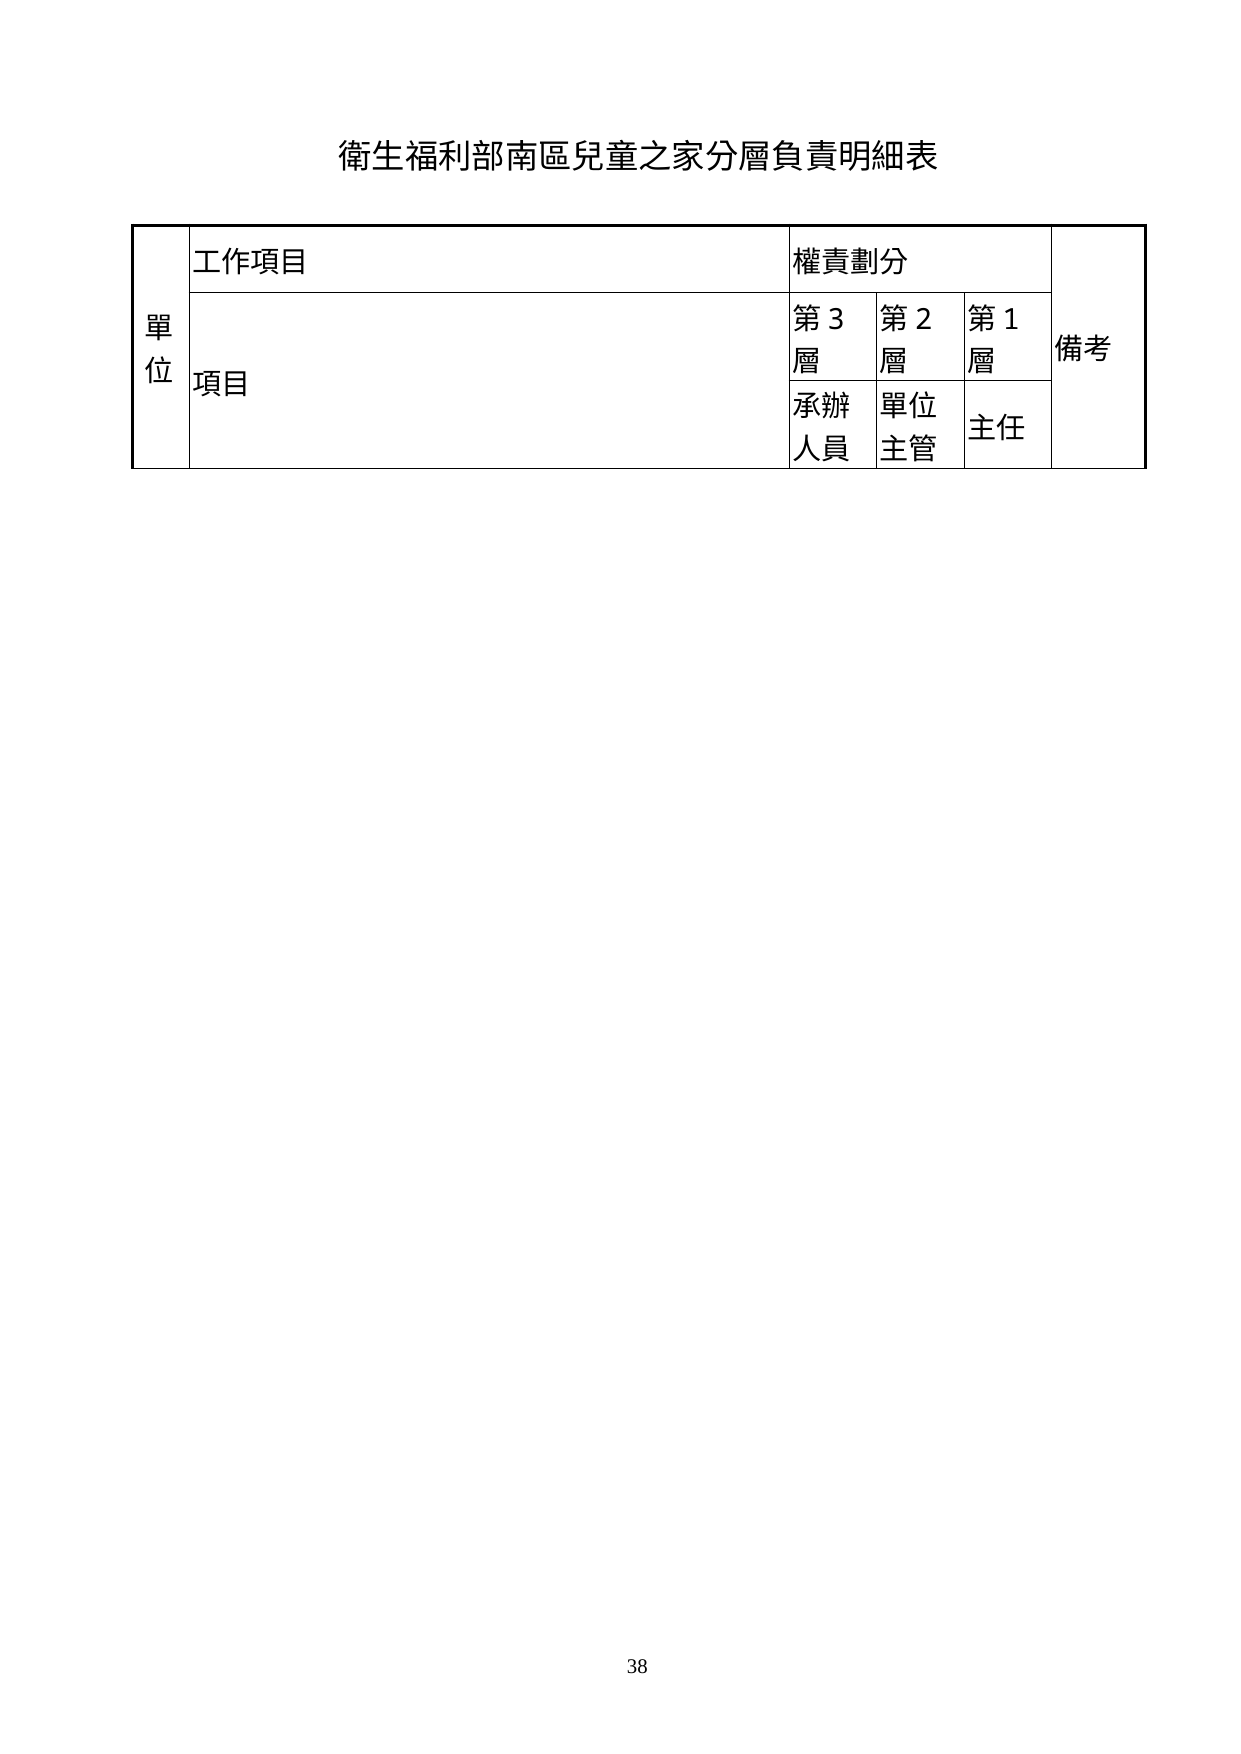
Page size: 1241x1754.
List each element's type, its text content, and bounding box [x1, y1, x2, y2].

table_cell 第1層 [965, 293, 1051, 380]
table_cell 第2層 [877, 293, 964, 380]
table_cell 主任 [965, 381, 1051, 468]
text 衛生福利部南區兒童之家分層負責明細表 [132, 130, 1144, 178]
table_header 單 位 [134, 227, 189, 468]
table_cell 承辦 人員 [790, 381, 876, 468]
table_header 權責劃分 [790, 227, 1051, 292]
table_cell 項目 [190, 293, 789, 468]
table_cell 第3層 [790, 293, 876, 380]
table_cell 單位 主管 [877, 381, 964, 468]
table_header 工作項目 [190, 227, 789, 292]
table_header 備考 [1052, 227, 1144, 468]
